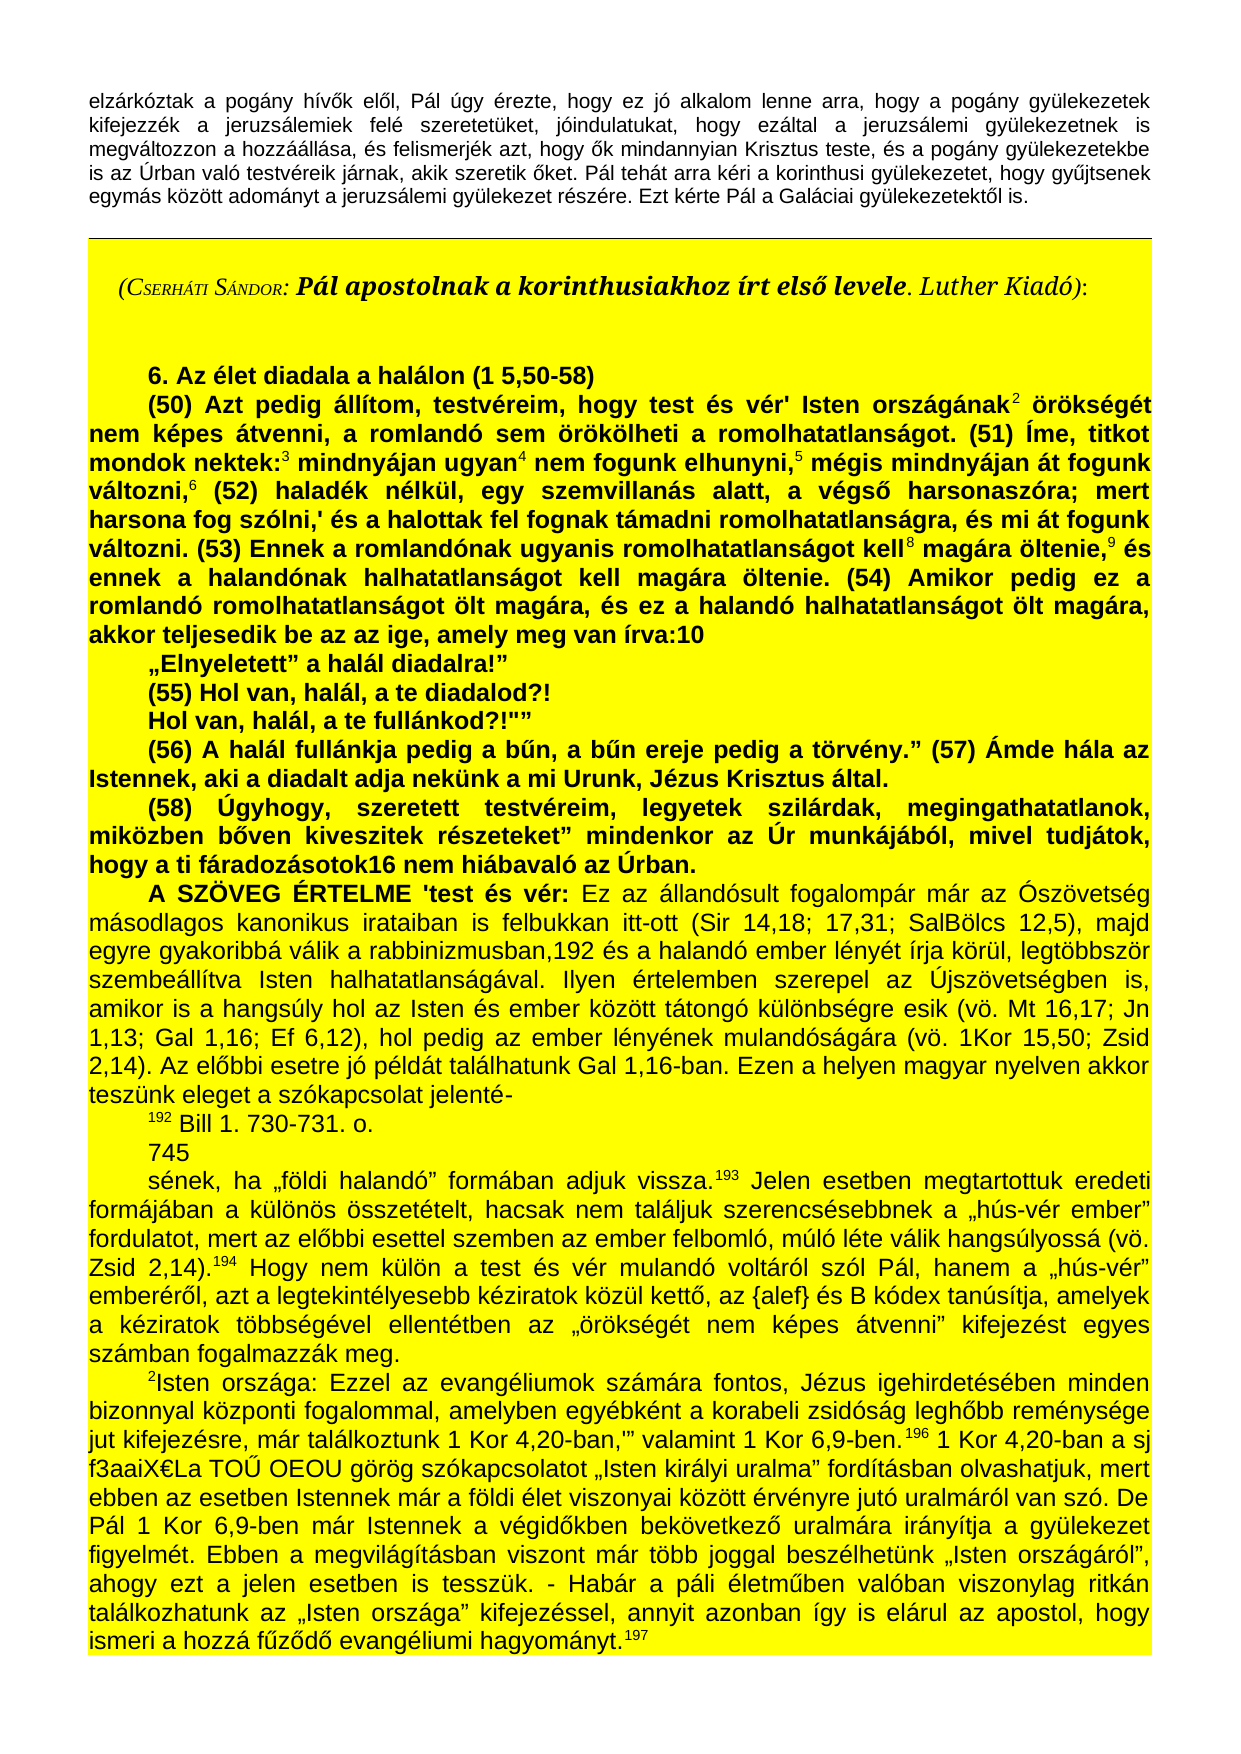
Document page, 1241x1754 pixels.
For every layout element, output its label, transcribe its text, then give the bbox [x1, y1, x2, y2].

text 192 Bill 1. 730-731. o. [88, 1109, 1152, 1137]
text 745 [88, 1137, 1152, 1166]
text 2Isten országa: Ezzel az evangéliumok számára fontos, Jézus igehirdetésében minden bizonnyal központi fogalommal, amelyben egyébként a korabeli zsidóság leghőbb reménysége jut kifejezésre, már találkoztunk 1 Kor 4,20-ban,'” valamint 1 Kor 6,9-ben.196 1 Kor 4,20-ban a sj f3aaiX€La TOŰ OEOU görög szókapcsolatot „Isten királyi uralma” fordításban olvashatjuk, mert ebben az esetben Istennek már a földi élet viszonyai között érvényre jutó uralmáról van szó. De Pál 1 Kor 6,9-ben már Istennek a végidőkben bekövetkező uralmára irányítja a gyülekezet figyelmét. Ebben a megvilágításban viszont már több joggal beszélhetünk „Isten országáról”, ahogy ezt a jelen esetben is tesszük. - Habár a páli életműben valóban viszonylag ritkán találkozhatunk az „Isten országa” kifejezéssel, annyit azonban így is elárul az apostol, hogy ismeri a hozzá fűződő evangéliumi hagyományt.197 [88, 1367, 1152, 1655]
text 6. Az élet diadala a halálon (1 5,50-58) [88, 361, 1152, 390]
text Hol van, halál, a te fullánkod?!"” [88, 706, 1152, 735]
text (Cserháti Sándor: Pál apostolnak a korinthusiakhoz írt első levele. Luther Kiadó): [88, 239, 1152, 332]
text (50) Azt pedig állítom, testvéreim, hogy test és vér' Isten országának2 örökségét nem képes átvenni, a romlandó sem örökölheti a romolhatatlanságot. (51) Íme, titkot mondok nektek:3 mindnyájan ugyan4 nem fogunk elhunyni,5 mégis mindnyájan át fogunk változni,6 (52) haladék nélkül, egy szemvillanás alatt, a végső harsonaszóra; mert harsona fog szólni,' és a halottak fel fognak támadni romolhatatlanságra, és mi át fogunk változni. (53) Ennek a romlandónak ugyanis romolhatatlanságot kell8 magára öltenie,9 és ennek a halandónak halhatatlanságot kell magára öltenie. (54) Amikor pedig ez a romlandó romolhatatlanságot ölt magára, és ez a halandó halhatatlanságot ölt magára, akkor teljesedik be az az ige, amely meg van írva:10 [88, 390, 1152, 649]
text A SZÖVEG ÉRTELME 'test és vér: Ez az állandósult fogalompár már az Ószövetség másodlagos kanonikus irataiban is felbukkan itt-ott (Sir 14,18; 17,31; SalBölcs 12,5), majd egyre gyakoribbá válik a rabbinizmusban,192 és a halandó ember lényét írja körül, legtöbbször szembeállítva Isten halhatatlanságával. Ilyen értelemben szerepel az Újszövetségben is, amikor is a hangsúly hol az Isten és ember között tátongó különbségre esik (vö. Mt 16,17; Jn 1,13; Gal 1,16; Ef 6,12), hol pedig az ember lényének mulandóságára (vö. 1Kor 15,50; Zsid 2,14). Az előbbi esetre jó példát találhatunk Gal 1,16-ban. Ezen a helyen magyar nyelven akkor teszünk eleget a szókapcsolat jelenté‑ [88, 879, 1152, 1109]
text sének, ha „földi halandó” formában adjuk vissza.193 Jelen esetben megtartottuk eredeti formájában a különös összetételt, hacsak nem találjuk szerencsésebbnek a „hús-vér ember” fordulatot, mert az előbbi esettel szemben az ember felbomló, múló léte válik hangsúlyossá (vö. Zsid 2,14).194 Hogy nem külön a test és vér mulandó voltáról szól Pál, hanem a „hús-vér” emberéről, azt a legtekintélyesebb kéziratok közül kettő, az {alef} és B kódex tanúsítja, amelyek a kéziratok többségével ellentétben az „örökségét nem képes átvenni” kifejezést egyes számban fogalmazzák meg. [88, 1166, 1152, 1367]
text (55) Hol van, halál, a te diadalod?! [88, 677, 1152, 706]
text „Elnyeletett” a halál diadalra!” [88, 649, 1152, 677]
text elzárkóztak a pogány hívők elől, Pál úgy érezte, hogy ez jó alkalom lenne arra, hogy a pogány gyülekezetek kifejezzék a jeruzsálemiek felé szeretetüket, jóindulatukat, hogy ezáltal a jeruzsálemi gyülekezetnek is megváltozzon a hozzáállása, és felismerjék azt, hogy ők mindannyian Krisztus teste, és a pogány gyülekezetekbe is az Úrban való testvéreik járnak, akik szeretik őket. Pál tehát arra kéri a korinthusi gyülekezetet, hogy gyűjtsenek egymás között adományt a jeruzsálemi gyülekezet részére. Ezt kérte Pál a Galáciai gyülekezetektől is. [88, 88, 1152, 208]
text (56) A halál fullánkja pedig a bűn, a bűn ereje pedig a törvény.” (57) Ámde hála az Istennek, aki a diadalt adja nekünk a mi Urunk, Jézus Krisztus által. [88, 735, 1152, 792]
text (58) Úgyhogy, szeretett testvéreim, legyetek szilárdak, megingathatatlanok, miközben bőven kiveszitek részeteket” mindenkor az Úr munkájából, mivel tudjátok, hogy a ti fáradozásotok16 nem hiábavaló az Úrban. [88, 792, 1152, 879]
